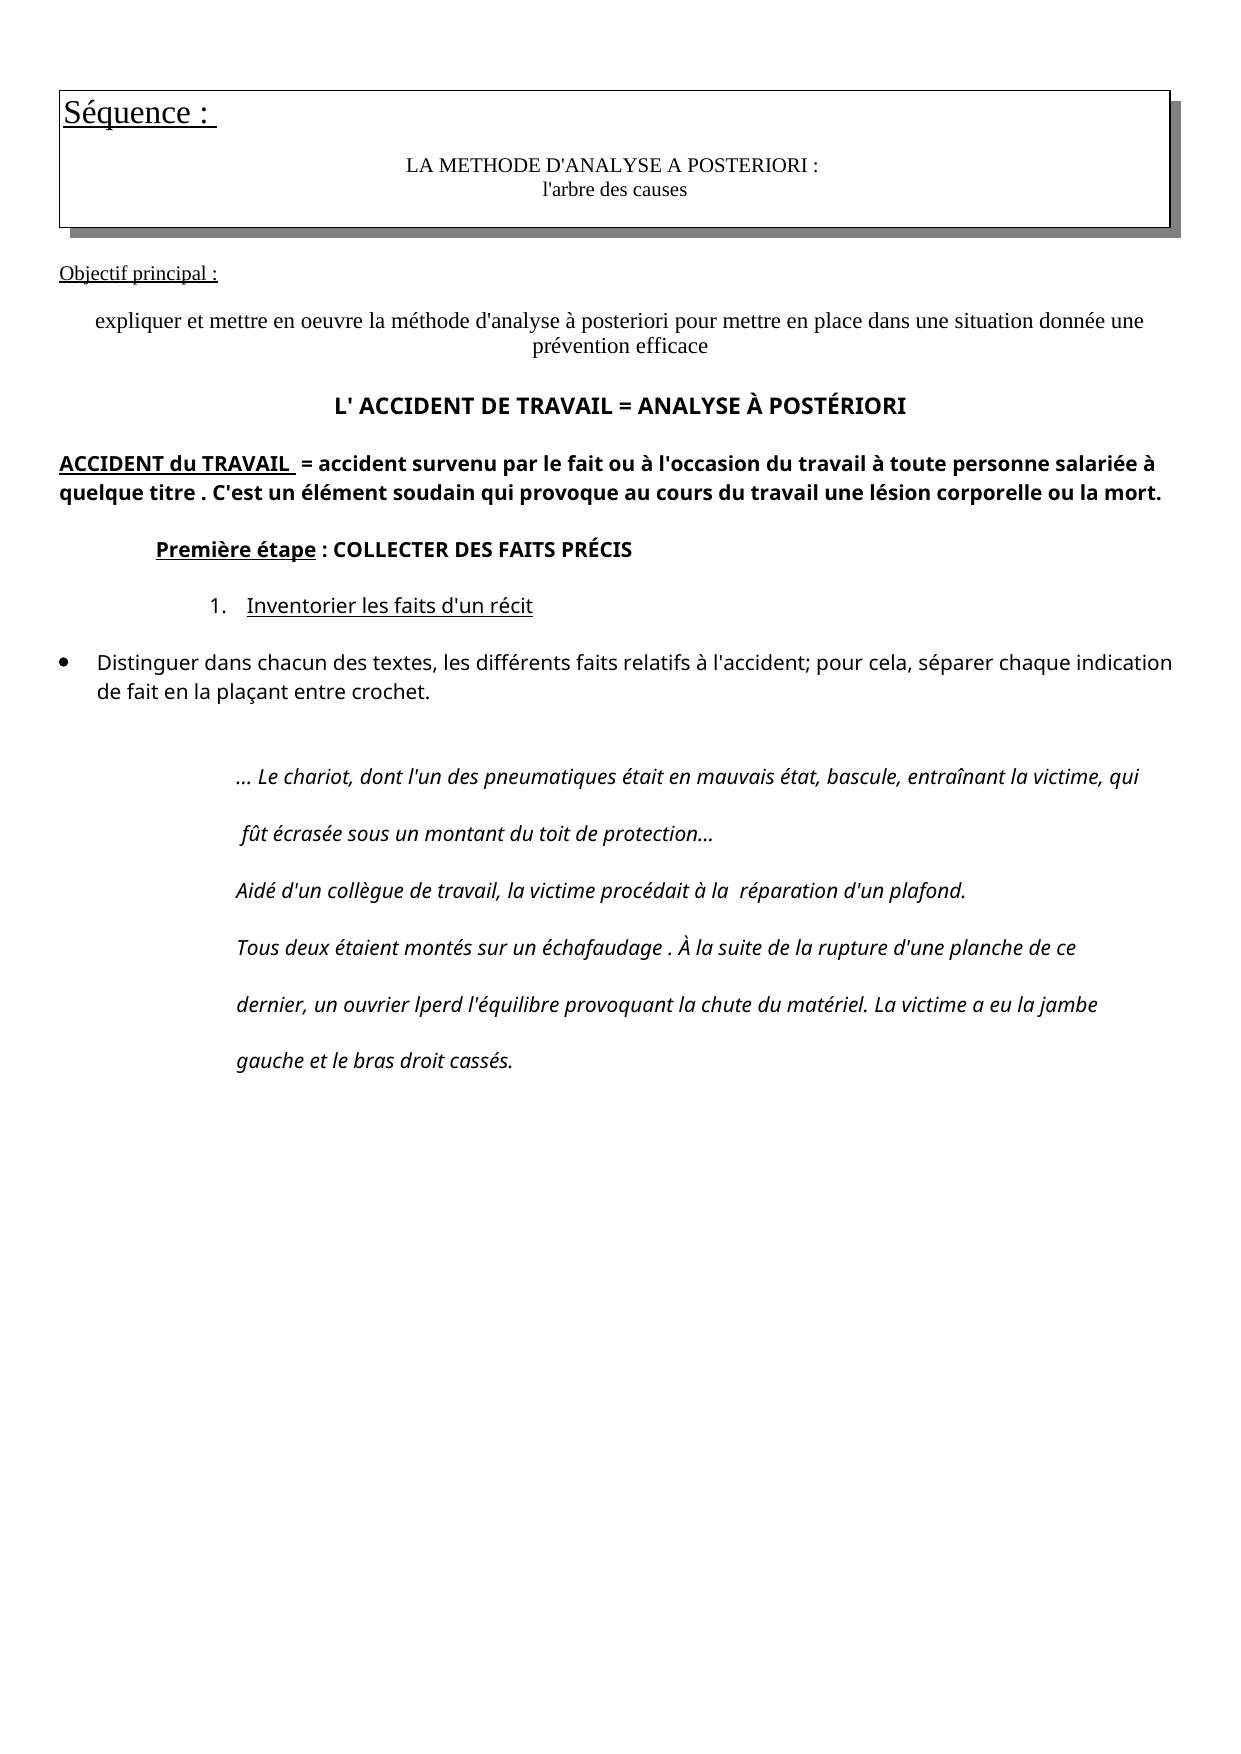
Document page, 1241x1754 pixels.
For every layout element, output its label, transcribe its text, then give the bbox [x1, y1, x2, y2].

text l'arbre des causes [60, 173, 1169, 201]
text Tous deux étaient montés sur un échafaudage . À la suite de la rupture d'une planche de ce [236, 933, 1181, 961]
text expliquer et mettre en oeuvre la méthode d'analyse à posteriori pour mettre en place dans une situation donnée une prévention efficace [59, 308, 1181, 358]
text fût écrasée sous un montant du toit de protection… [236, 819, 1181, 847]
text Aidé d'un collègue de travail, la victime procédait à la réparation d'un plafond. [236, 876, 1181, 904]
list Inventorier les faits d'un récit [209, 592, 1181, 620]
text gauche et le bras droit cassés. [236, 1047, 1181, 1075]
text LA METHODE D'ANALYSE A POSTERIORI : [60, 150, 1169, 173]
text Séquence : [60, 91, 1169, 131]
text Objectif principal : [59, 261, 1181, 284]
text … Le chariot, dont l'un des pneumatiques était en mauvais état, bascule, entraînant la victime, qui [236, 762, 1181, 791]
text Première étape : COLLECTER DES FAITS PRÉCIS [156, 535, 1181, 563]
text dernier, un ouvrier lperd l'équilibre provoquant la chute du matériel. La victime a eu la jambe [236, 990, 1181, 1018]
list Distinguer dans chacun des textes, les différents faits relatifs à l'accident; pour cela, séparer chaque indication de fait en la plaçant entre crochet. [59, 648, 1181, 705]
text ACCIDENT du TRAVAIL = accident survenu par le fait ou à l'occasion du travail à toute personne salariée à quelque titre . C'est un élément soudain qui provoque au cours du travail une lésion corporelle ou la mort. [59, 449, 1181, 506]
text L' ACCIDENT DE TRAVAIL = ANALYSE À POSTÉRIORI [59, 390, 1181, 421]
